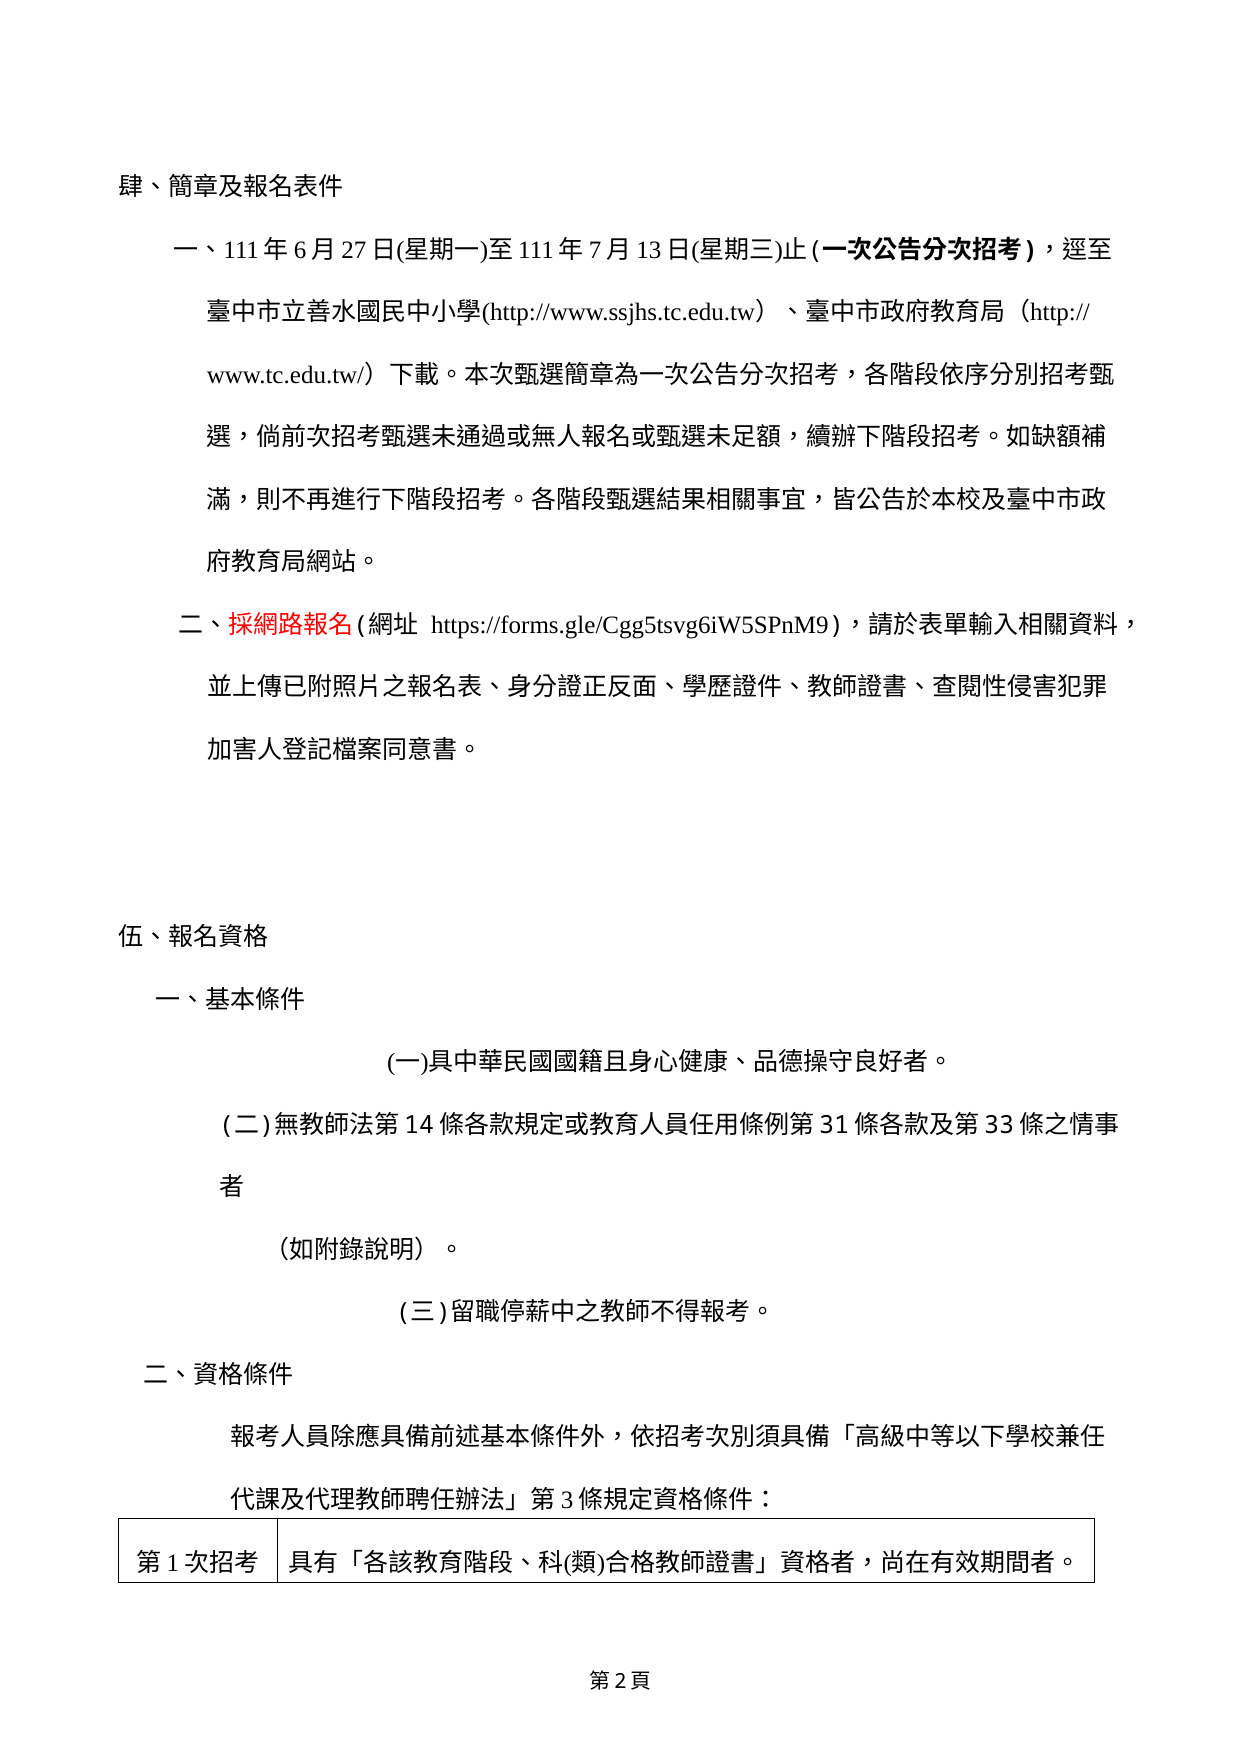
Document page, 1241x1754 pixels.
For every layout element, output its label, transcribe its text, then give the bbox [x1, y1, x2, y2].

text 伍、報名資格 [118, 893, 1122, 956]
text 二、資格條件 [118, 1331, 1122, 1393]
text 肆、簡章及報名表件 [118, 143, 1122, 206]
text 報考人員除應具備前述基本條件外，依招考次別須具備「高級中等以下學校兼任代課及代理教師聘任辦法」第3條規定資格條件： [231, 1393, 1122, 1518]
text (一)具中華民國國籍且身心健康、品德操守良好者。 [381, 1018, 1122, 1081]
text （如附錄說明）。 [219, 1206, 1122, 1268]
text (二)無教師法第14條各款規定或教育人員任用條例第31條各款及第33條之情事者 [219, 1081, 1122, 1206]
text 一、111年6月27日(星期一)至111年7月13日(星期三)止(一次公告分次招考)，逕至臺中市立善水國民中小學(http://www.ssjhs.tc.edu.tw）、臺中市政府教育局（http://www.tc.edu.tw/）下載。本次甄選簡章為一次公告分次招考，各階段依序分別招考甄選，倘前次招考甄選未通過或無人報名或甄選未足額，續辦下階段招考。如缺額補滿，則不再進行下階段招考。各階段甄選結果相關事宜，皆公告於本校及臺中市政府教育局網站。 [143, 206, 1122, 581]
table_header 具有「各該教育階段、科(類)合格教師證書」資格者，尚在有效期間者。 [278, 1519, 1094, 1582]
text (三)留職停薪中之教師不得報考。 [381, 1268, 1122, 1331]
text 二、採網路報名(網址 https://forms.gle/Cgg5tsvg6iW5SPnM9)，請於表單輸入相關資料，並上傳已附照片之報名表、身分證正反面、學歷證件、教師證書、查閱性侵害犯罪加害人登記檔案同意書。 [118, 581, 1122, 768]
text 一、基本條件 [143, 956, 1122, 1018]
table_header 第1次招考 [119, 1519, 277, 1582]
